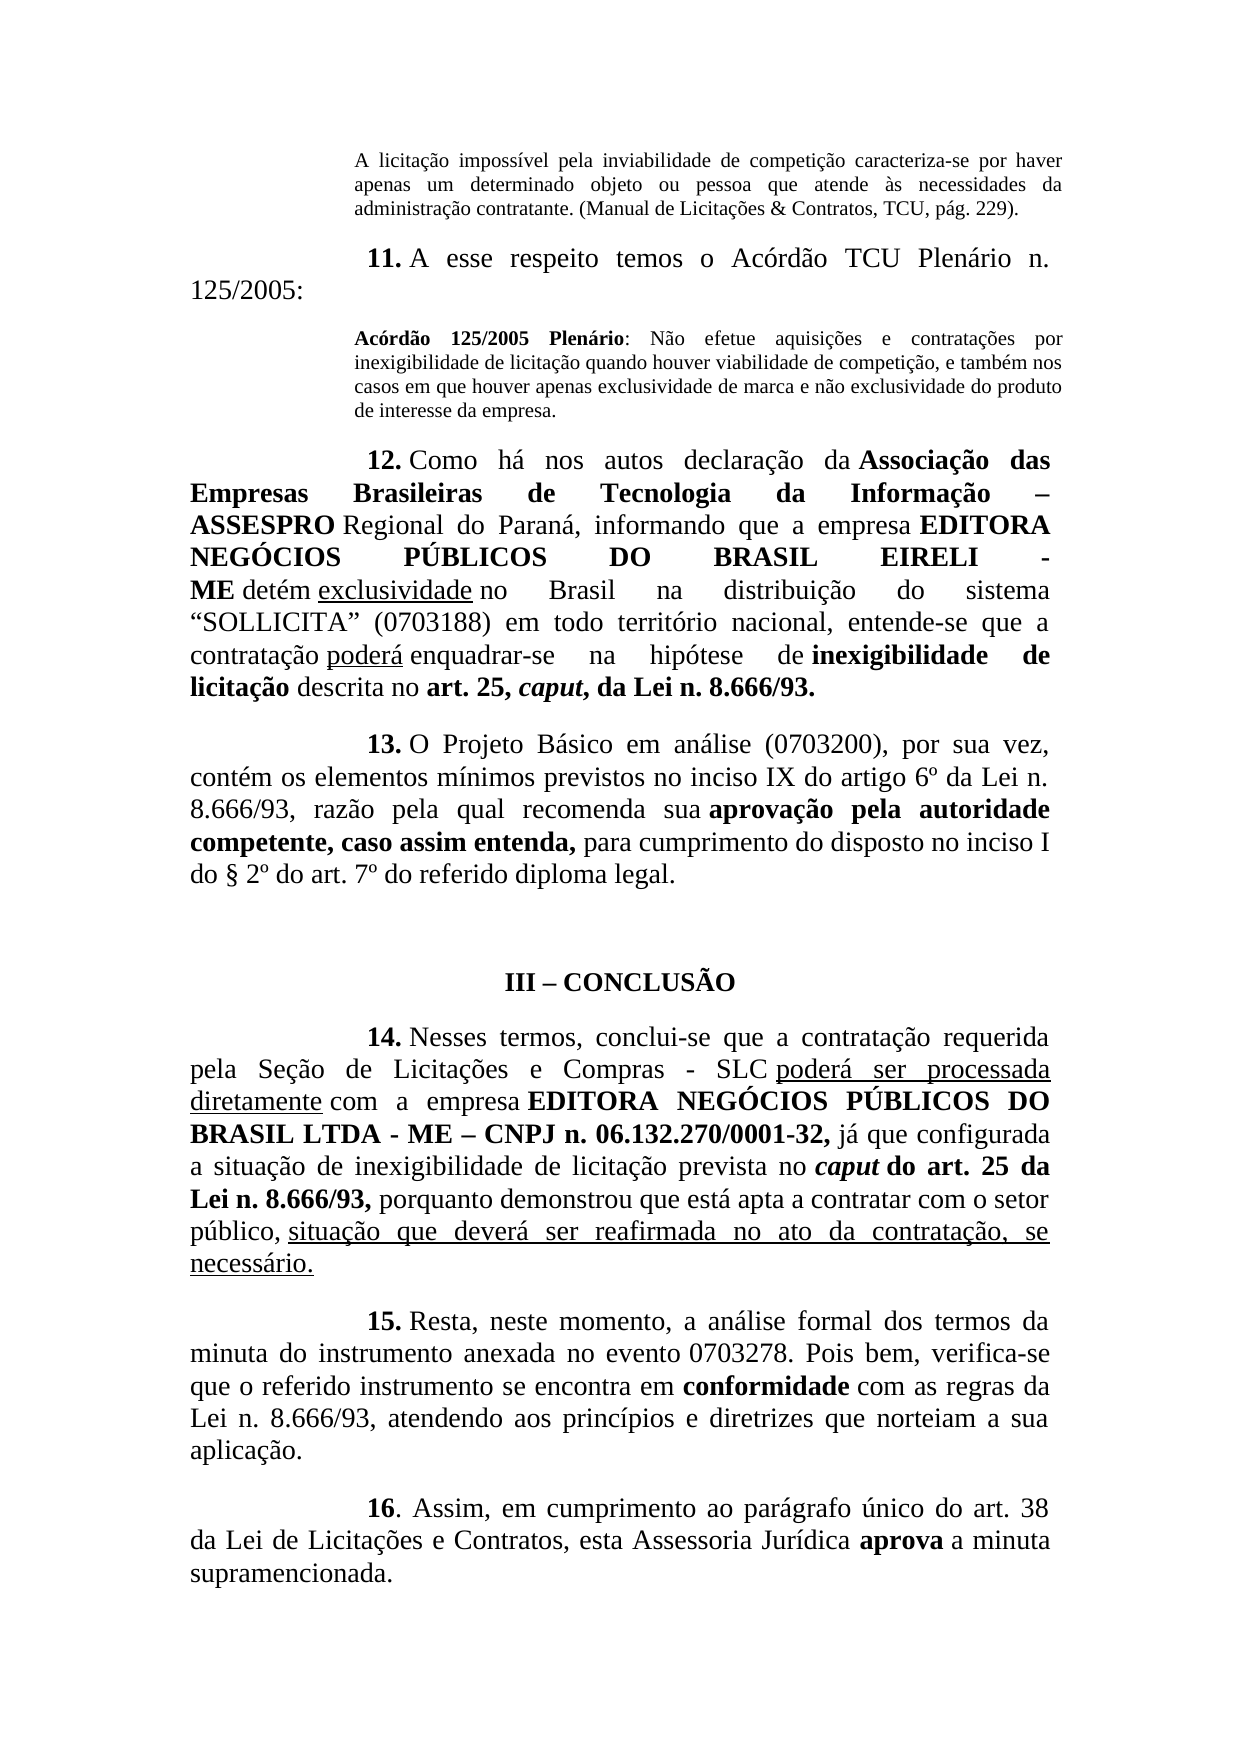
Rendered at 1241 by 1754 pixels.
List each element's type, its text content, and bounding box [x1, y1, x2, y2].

text 15. Resta, neste momento, a análise formal dos termos da minuta do instrumento anexada no evento 0703278. Pois bem, verifica-se que o referido instrumento se encontra em conformidade com as regras da Lei n. 8.666/93, atendendo aos princípios e diretrizes que norteiam a sua aplicação. [190, 1304, 1051, 1466]
text III – CONCLUSÃO [177, 966, 1063, 997]
text 16. Assim, em cumprimento ao parágrafo único do art. 38 da Lei de Licitações e Contratos, esta Assessoria Jurídica aprova a minuta supramencionada. [190, 1491, 1051, 1588]
text 13. O Projeto Básico em análise (0703200), por sua vez, contém os elementos mínimos previstos no inciso IX do artigo 6º da Lei n. 8.666/93, razão pela qual recomenda sua aprovação pela autoridade competente, caso assim entenda, para cumprimento do disposto no inciso I do § 2º do art. 7º do referido diploma legal. [190, 727, 1051, 889]
text Acórdão 125/2005 Plenário: Não efetue aquisições e contratações por inexigibilidade de licitação quando houver viabilidade de competição, e também nos casos em que houver apenas exclusividade de marca e não exclusividade do produto de interesse da empresa. [354, 326, 1063, 422]
text 12. Como há nos autos declaração da Associação das Empresas Brasileiras de Tecnologia da Informação –ASSESPRO Regional do Paraná, informando que a empresa EDITORA NEGÓCIOS PÚBLICOS DO BRASIL EIRELI - ME detém exclusividade no Brasil na distribuição do sistema “SOLLICITA” (0703188) em todo território nacional, entende-se que a contratação poderá enquadrar-se na hipótese de inexigibilidade de licitação descrita no art. 25, caput, da Lei n. 8.666/93. [190, 443, 1051, 702]
text 14. Nesses termos, conclui-se que a contratação requerida pela Seção de Licitações e Compras - SLC poderá ser processada diretamente com a empresa EDITORA NEGÓCIOS PÚBLICOS DO BRASIL LTDA - ME – CNPJ n. 06.132.270/0001-32, já que configurada a situação de inexigibilidade de licitação prevista no caput do art. 25 da Lei n. 8.666/93, porquanto demonstrou que está apta a contratar com o setor público, situação que deverá ser reafirmada no ato da contratação, se necessário. [190, 1020, 1051, 1279]
text A licitação impossível pela inviabilidade de competição caracteriza-se por haver apenas um determinado objeto ou pessoa que atende às necessidades da administração contratante. (Manual de Licitações & Contratos, TCU, pág. 229). [354, 148, 1063, 220]
text 11. A esse respeito temos o Acórdão TCU Plenário n. 125/2005: [190, 241, 1051, 305]
